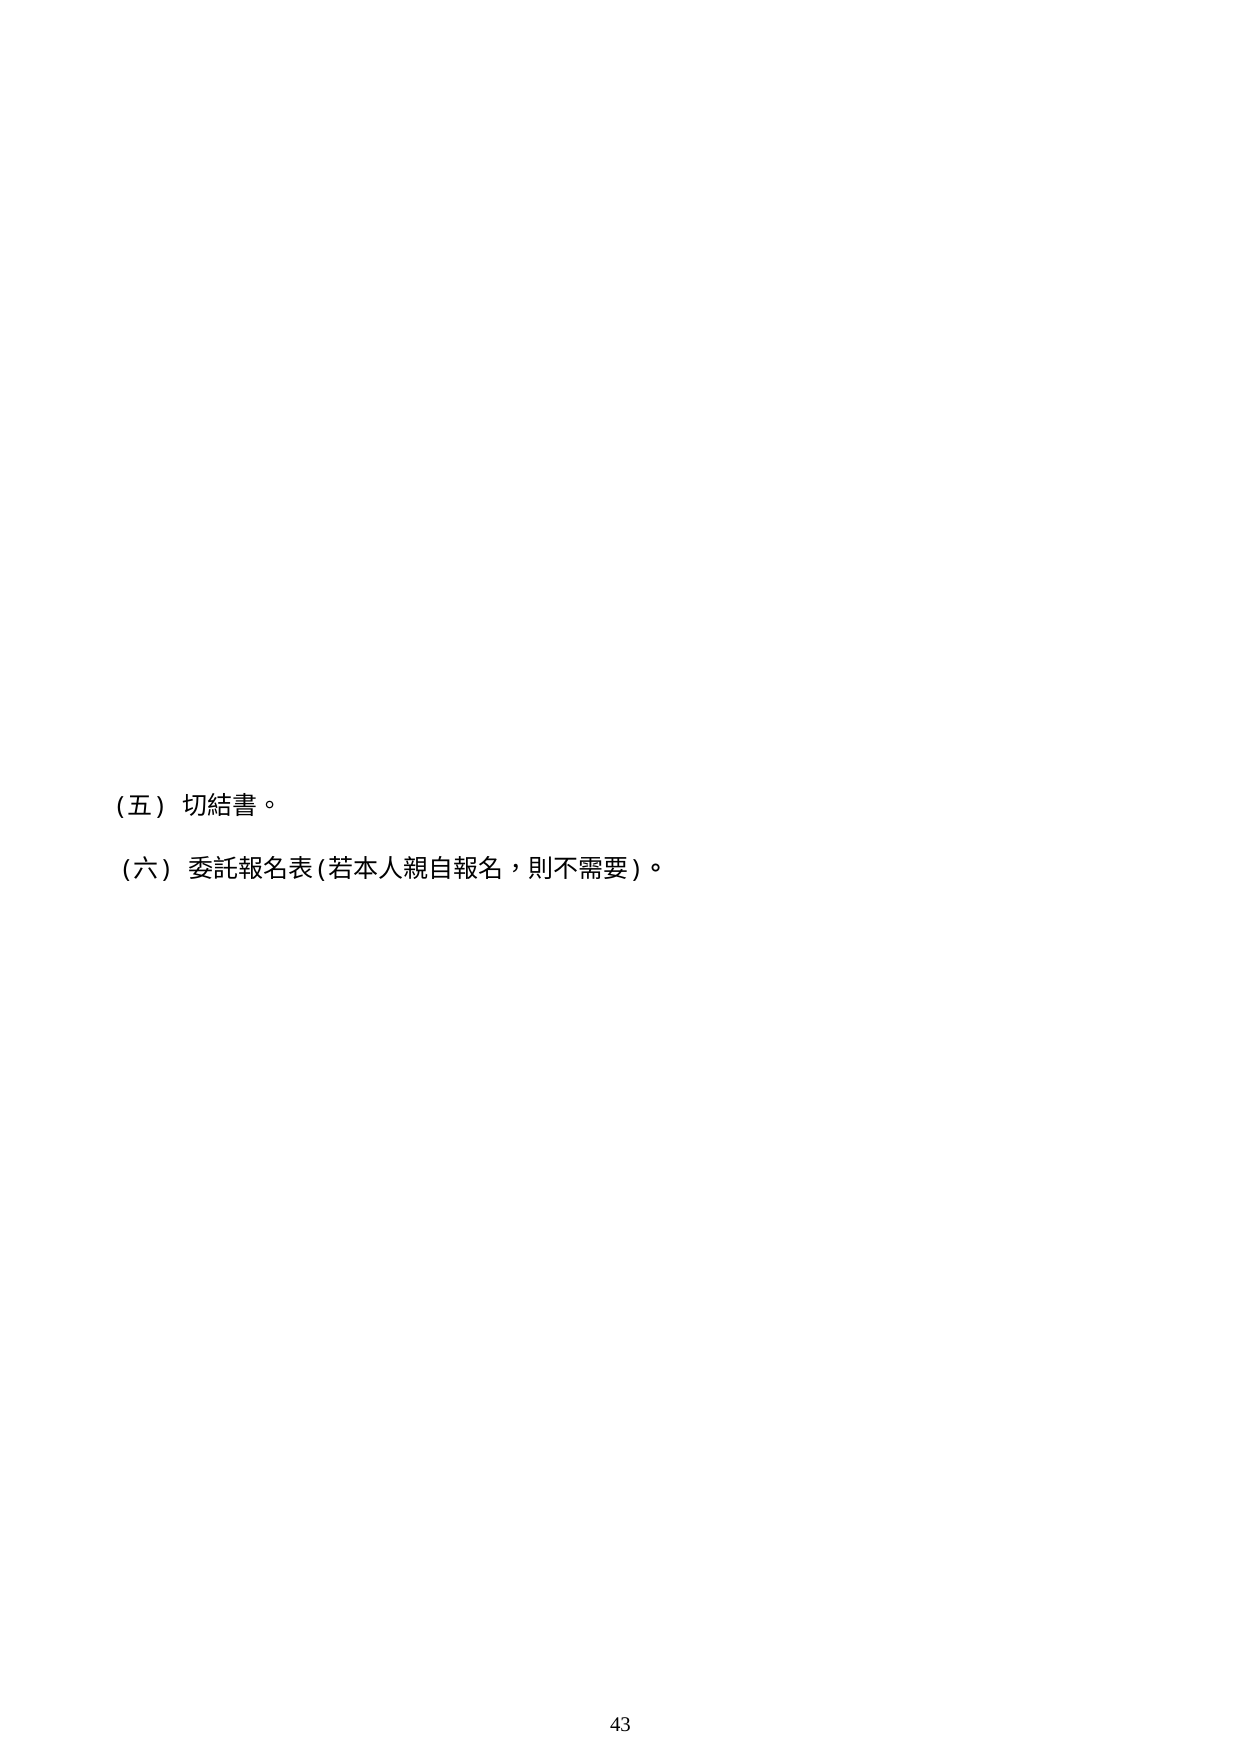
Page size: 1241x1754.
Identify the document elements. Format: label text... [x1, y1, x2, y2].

text (五) 切結書。 [113, 762, 1152, 825]
text (六) 委託報名表(若本人親自報名，則不需要)。 [89, 825, 1152, 887]
